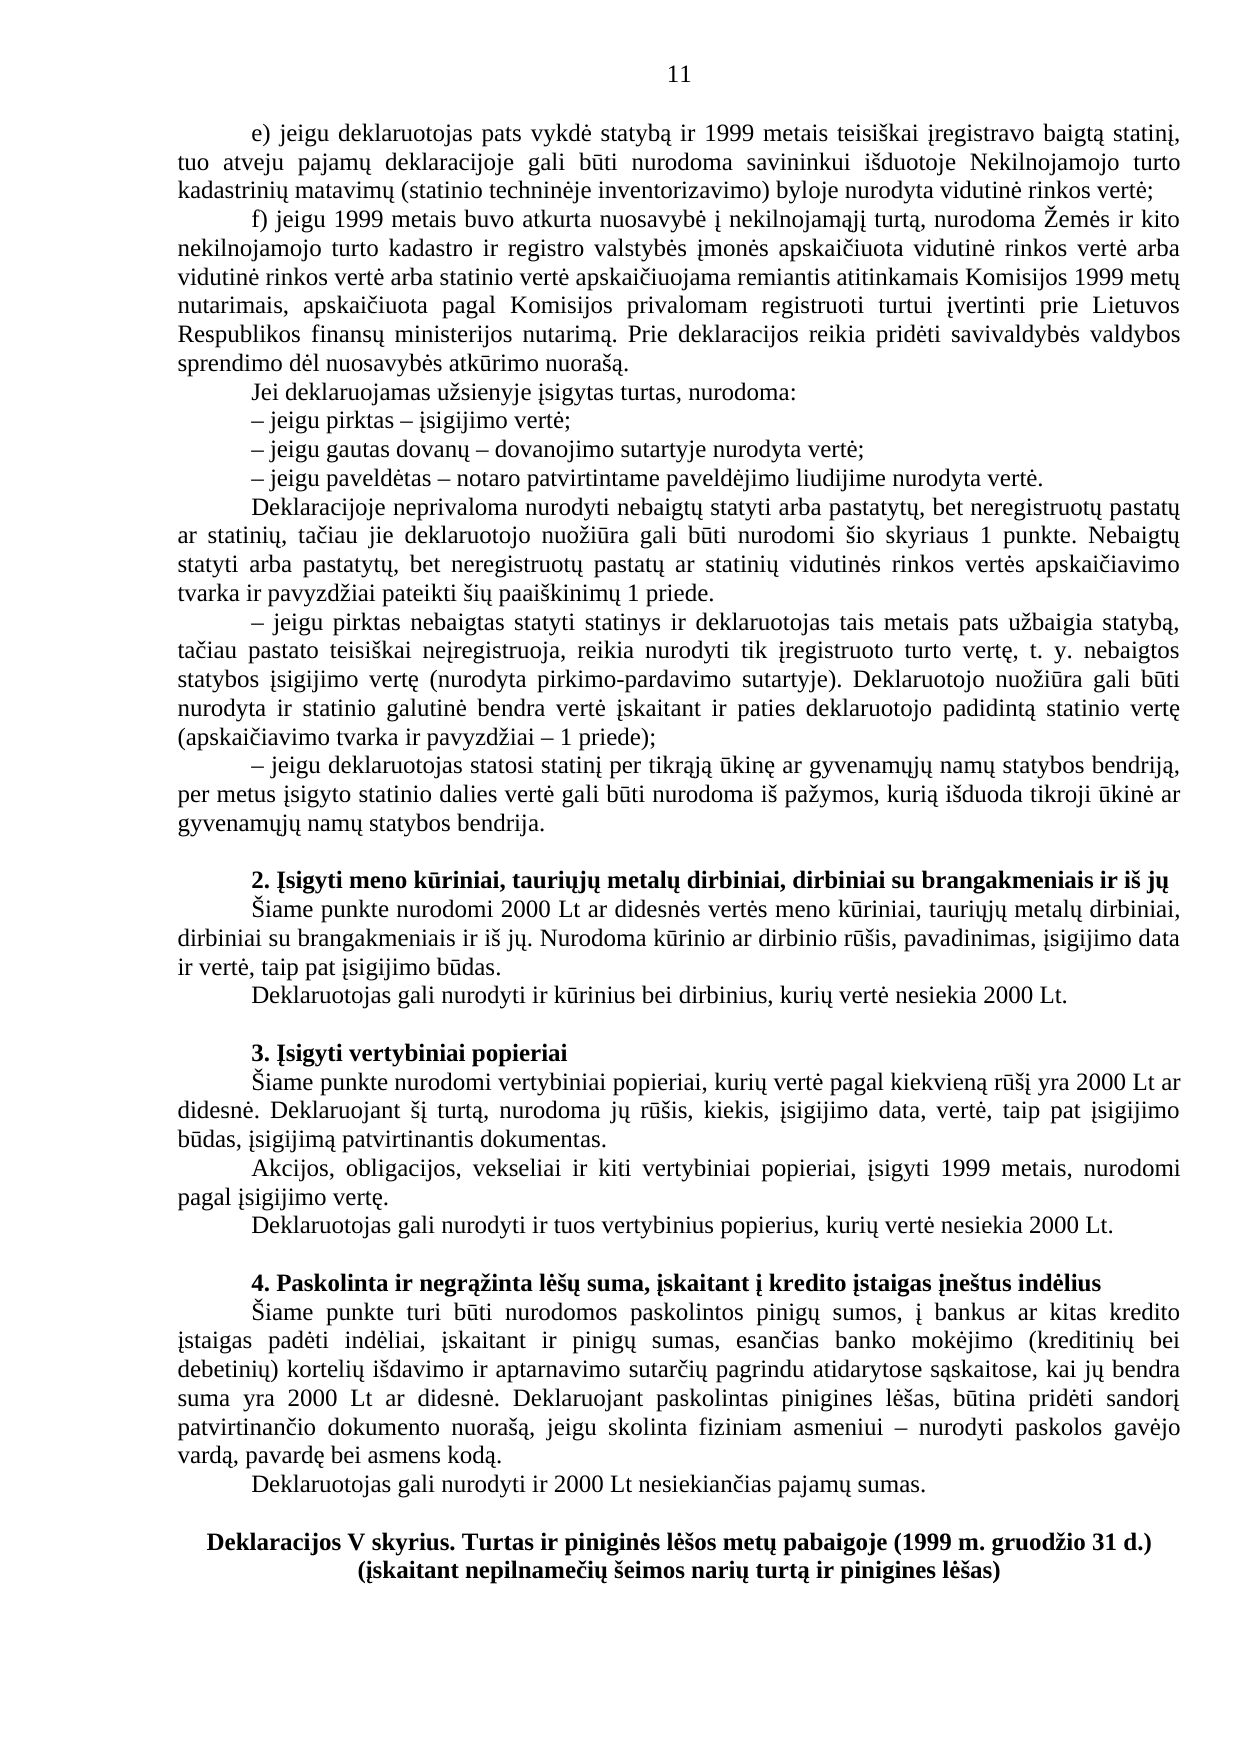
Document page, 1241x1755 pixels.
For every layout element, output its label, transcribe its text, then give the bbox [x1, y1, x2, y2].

text Šiame punkte nurodomi 2000 Lt ar didesnės vertės meno kūriniai, tauriųjų metalų dirbiniai, dirbiniai su brangakmeniais ir iš jų. Nurodoma kūrinio ar dirbinio rūšis, pavadinimas, įsigijimo data ir vertė, taip pat įsigijimo būdas. [177, 894, 1181, 981]
text 2. Įsigyti meno kūriniai, tauriųjų metalų dirbiniai, dirbiniai su brangakmeniais ir iš jų [177, 866, 1181, 894]
text – jeigu pirktas – įsigijimo vertė; [177, 406, 1181, 434]
text Šiame punkte turi būti nurodomos paskolintos pinigų sumos, į bankus ar kitas kredito įstaigas padėti indėliai, įskaitant ir pinigų sumas, esančias banko mokėjimo (kreditinių bei debetinių) kortelių išdavimo ir aptarnavimo sutarčių pagrindu atidarytose sąskaitose, kai jų bendra suma yra 2000 Lt ar didesnė. Deklaruojant paskolintas pinigines lėšas, būtina pridėti sandorį patvirtinančio dokumento nuorašą, jeigu skolinta fiziniam asmeniui – nurodyti paskolos gavėjo vardą, pavardę bei asmens kodą. [177, 1297, 1181, 1469]
text e) jeigu deklaruotojas pats vykdė statybą ir 1999 metais teisiškai įregistravo baigtą statinį, tuo atveju pajamų deklaracijoje gali būti nurodoma savininkui išduotoje Nekilnojamojo turto kadastrinių matavimų (statinio techninėje inventorizavimo) byloje nurodyta vidutinė rinkos vertė; [177, 118, 1181, 204]
text Akcijos, obligacijos, vekseliai ir kiti vertybiniai popieriai, įsigyti 1999 metais, nurodomi pagal įsigijimo vertę. [177, 1153, 1181, 1211]
text f) jeigu 1999 metais buvo atkurta nuosavybė į nekilnojamąjį turtą, nurodoma Žemės ir kito nekilnojamojo turto kadastro ir registro valstybės įmonės apskaičiuota vidutinė rinkos vertė arba vidutinė rinkos vertė arba statinio vertė apskaičiuojama remiantis atitinkamais Komisijos 1999 metų nutarimais, apskaičiuota pagal Komisijos privalomam registruoti turtui įvertinti prie Lietuvos Respublikos finansų ministerijos nutarimą. Prie deklaracijos reikia pridėti savivaldybės valdybos sprendimo dėl nuosavybės atkūrimo nuorašą. [177, 204, 1181, 377]
text – jeigu pirktas nebaigtas statyti statinys ir deklaruotojas tais metais pats užbaigia statybą, tačiau pastato teisiškai neįregistruoja, reikia nurodyti tik įregistruoto turto vertę, t. y. nebaigtos statybos įsigijimo vertę (nurodyta pirkimo-pardavimo sutartyje). Deklaruotojo nuožiūra gali būti nurodyta ir statinio galutinė bendra vertė įskaitant ir paties deklaruotojo padidintą statinio vertę (apskaičiavimo tvarka ir pavyzdžiai – 1 priede); [177, 607, 1181, 751]
text – jeigu deklaruotojas statosi statinį per tikrąją ūkinę ar gyvenamųjų namų statybos bendriją, per metus įsigyto statinio dalies vertė gali būti nurodoma iš pažymos, kurią išduoda tikroji ūkinė ar gyvenamųjų namų statybos bendrija. [177, 751, 1181, 837]
text – jeigu gautas dovanų – dovanojimo sutartyje nurodyta vertė; [177, 434, 1181, 463]
text Deklaracijoje neprivaloma nurodyti nebaigtų statyti arba pastatytų, bet neregistruotų pastatų ar statinių, tačiau jie deklaruotojo nuožiūra gali būti nurodomi šio skyriaus 1 punkte. Nebaigtų statyti arba pastatytų, bet neregistruotų pastatų ar statinių vidutinės rinkos vertės apskaičiavimo tvarka ir pavyzdžiai pateikti šių paaiškinimų 1 priede. [177, 492, 1181, 607]
text Deklaruotojas gali nurodyti ir kūrinius bei dirbinius, kurių vertė nesiekia 2000 Lt. [177, 981, 1181, 1009]
text 4. Paskolinta ir negrąžinta lėšų suma, įskaitant į kredito įstaigas įneštus indėlius [177, 1268, 1181, 1297]
text Deklaruotojas gali nurodyti ir tuos vertybinius popierius, kurių vertė nesiekia 2000 Lt. [177, 1211, 1181, 1239]
text Deklaruotojas gali nurodyti ir 2000 Lt nesiekiančias pajamų sumas. [177, 1469, 1181, 1498]
text Jei deklaruojamas užsienyje įsigytas turtas, nurodoma: [177, 377, 1181, 406]
text – jeigu paveldėtas – notaro patvirtintame paveldėjimo liudijime nurodyta vertė. [177, 463, 1181, 492]
text Šiame punkte nurodomi vertybiniai popieriai, kurių vertė pagal kiekvieną rūšį yra 2000 Lt ar didesnė. Deklaruojant šį turtą, nurodoma jų rūšis, kiekis, įsigijimo data, vertė, taip pat įsigijimo būdas, įsigijimą patvirtinantis dokumentas. [177, 1067, 1181, 1153]
text Deklaracijos V skyrius. Turtas ir piniginės lėšos metų pabaigoje (1999 m. gruodžio 31 d.) (įskaitant nepilnamečių šeimos narių turtą ir pinigines lėšas) [177, 1527, 1181, 1584]
text 3. Įsigyti vertybiniai popieriai [177, 1038, 1181, 1067]
